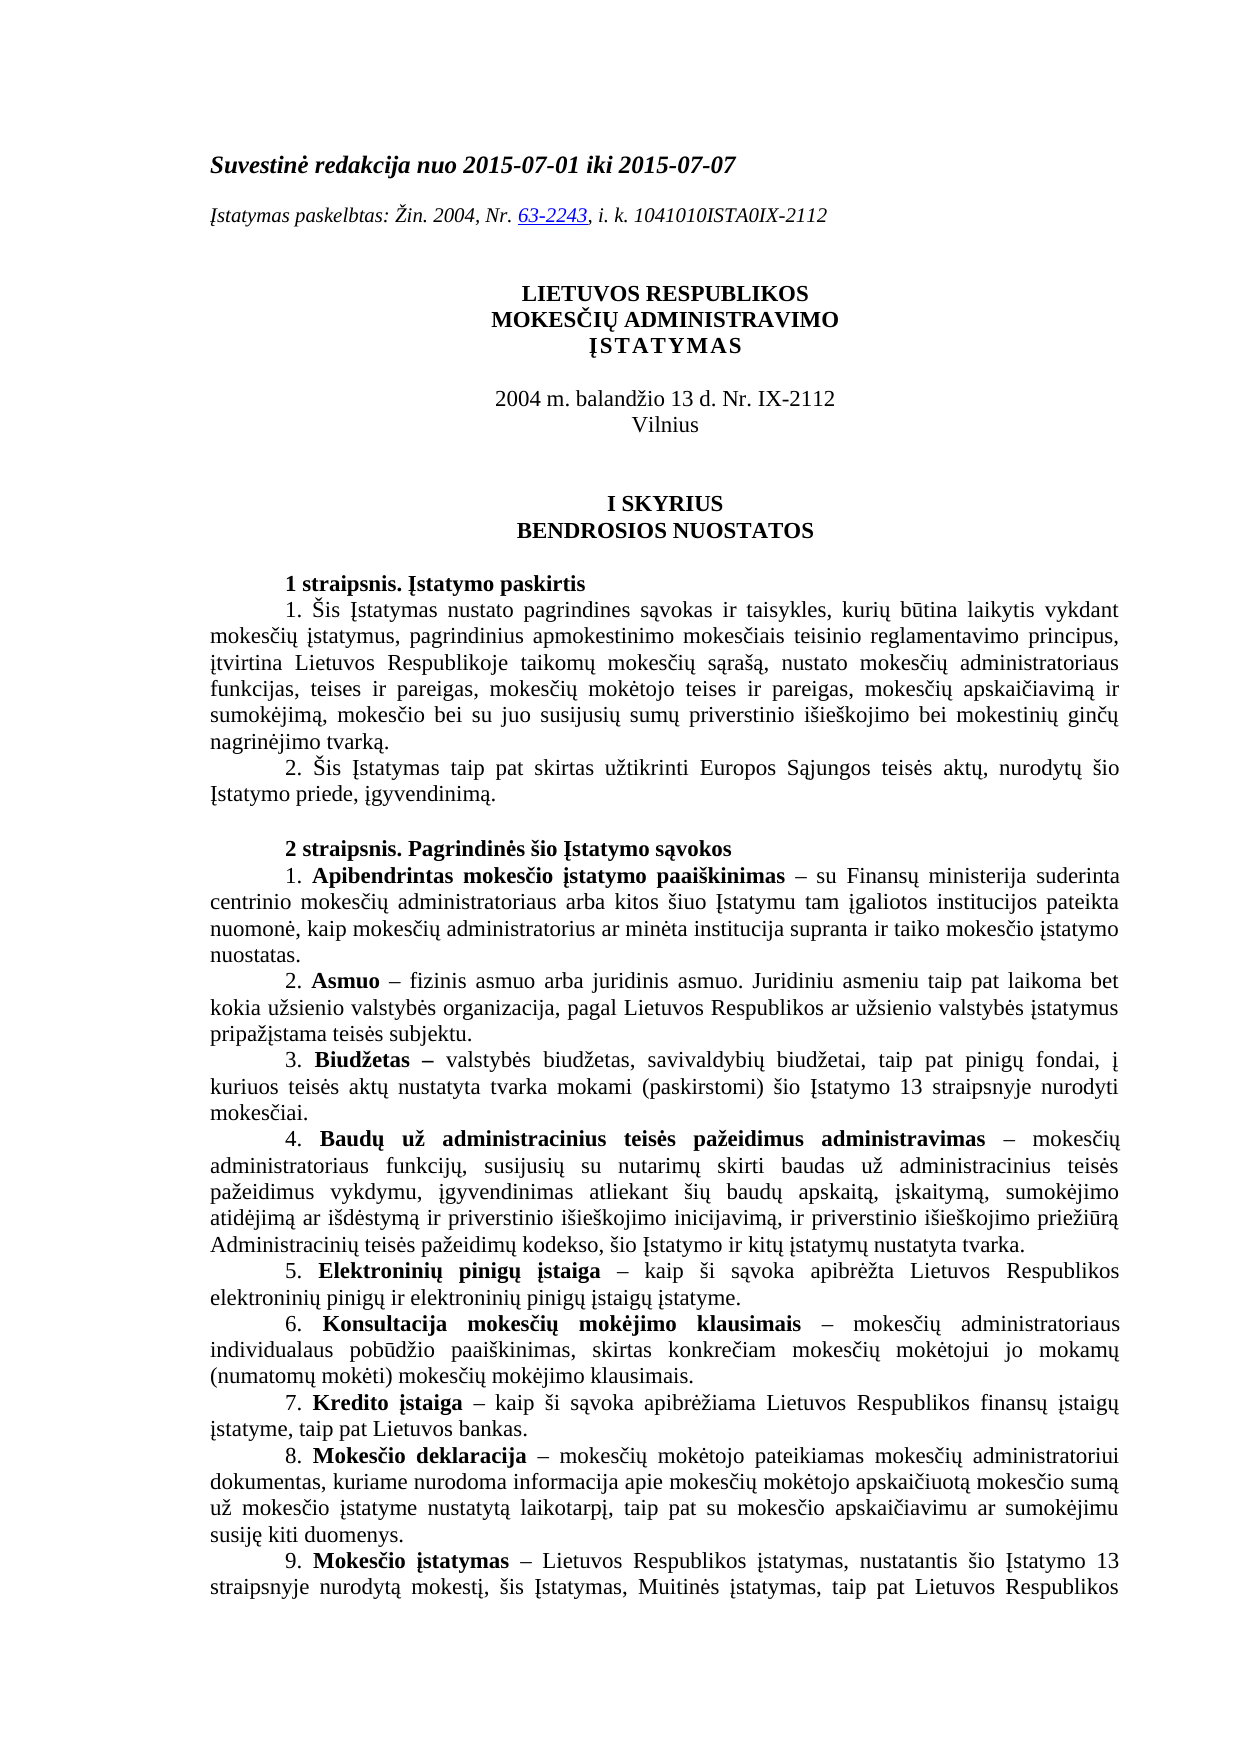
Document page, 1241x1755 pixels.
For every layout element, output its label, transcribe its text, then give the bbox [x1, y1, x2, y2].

text 2 straipsnis. Pagrindinės šio Įstatymo sąvokos [210, 836, 1120, 862]
text 4. Baudų už administracinius teisės pažeidimus administravimas – mokesčių administratoriaus funkcijų, susijusių su nutarimų skirti baudas už administracinius teisės pažeidimus vykdymu, įgyvendinimas atliekant šių baudų apskaitą, įskaitymą, sumokėjimo atidėjimą ar išdėstymą ir priverstinio išieškojimo inicijavimą, ir priverstinio išieškojimo priežiūrą Administracinių teisės pažeidimų kodekso, šio Įstatymo ir kitų įstatymų nustatyta tvarka. [210, 1125, 1120, 1257]
text 1. Šis Įstatymas nustato pagrindines sąvokas ir taisykles, kurių būtina laikytis vykdant mokesčių įstatymus, pagrindinius apmokestinimo mokesčiais teisinio reglamentavimo principus, įtvirtina Lietuvos Respublikoje taikomų mokesčių sąrašą, nustato mokesčių administratoriaus funkcijas, teises ir pareigas, mokesčių mokėtojo teises ir pareigas, mokesčių apskaičiavimą ir sumokėjimą, mokesčio bei su juo susijusių sumų priverstinio išieškojimo bei mokestinių ginčų nagrinėjimo tvarką. [210, 596, 1120, 754]
text I SKYRIUS [210, 491, 1120, 517]
text 1 straipsnis. Įstatymo paskirtis [210, 569, 1120, 596]
text ĮSTATYMAS [210, 332, 1120, 359]
text 6. Konsultacija mokesčių mokėjimo klausimais – mokesčių administratoriaus individualaus pobūdžio paaiškinimas, skirtas konkrečiam mokesčių mokėtojui jo mokamų (numatomų mokėti) mokesčių mokėjimo klausimais. [210, 1310, 1120, 1389]
text BENDROSIOS NUOSTATOS [210, 517, 1120, 543]
text 2004 m. balandžio 13 d. Nr. IX-2112 Vilnius [210, 385, 1120, 438]
text 5. Elektroninių pinigų įstaiga – kaip ši sąvoka apibrėžta Lietuvos Respublikos elektroninių pinigų ir elektroninių pinigų įstaigų įstatyme. [210, 1257, 1120, 1310]
text 2. Asmuo – fizinis asmuo arba juridinis asmuo. Juridiniu asmeniu taip pat laikoma bet kokia užsienio valstybės organizacija, pagal Lietuvos Respublikos ar užsienio valstybės įstatymus pripažįstama teisės subjektu. [210, 967, 1120, 1046]
text LIETUVOS RESPUBLIKOS [210, 280, 1120, 306]
text 7. Kredito įstaiga – kaip ši sąvoka apibrėžiama Lietuvos Respublikos finansų įstaigų įstatyme, taip pat Lietuvos bankas. [210, 1389, 1120, 1442]
text Suvestinė redakcija nuo 2015-07-01 iki 2015-07-07 [210, 150, 1120, 179]
text 8. Mokesčio deklaracija – mokesčių mokėtojo pateikiamas mokesčių administratoriui dokumentas, kuriame nurodoma informacija apie mokesčių mokėtojo apskaičiuotą mokesčio sumą už mokesčio įstatyme nustatytą laikotarpį, taip pat su mokesčio apskaičiavimu ar sumokėjimu susiję kiti duomenys. [210, 1442, 1120, 1547]
text 9. Mokesčio įstatymas – Lietuvos Respublikos įstatymas, nustatantis šio Įstatymo 13 straipsnyje nurodytą mokestį, šis Įstatymas, Muitinės įstatymas, taip pat Lietuvos Respublikos [210, 1547, 1120, 1600]
text 1. Apibendrintas mokesčio įstatymo paaiškinimas – su Finansų ministerija suderinta centrinio mokesčių administratoriaus arba kitos šiuo Įstatymu tam įgaliotos institucijos pateikta nuomonė, kaip mokesčių administratorius ar minėta institucija supranta ir taiko mokesčio įstatymo nuostatas. [210, 862, 1120, 967]
text 2. Šis Įstatymas taip pat skirtas užtikrinti Europos Sąjungos teisės aktų, nurodytų šio Įstatymo priede, įgyvendinimą. [210, 754, 1120, 807]
text MOKESČIŲ ADMINISTRAVIMO [210, 306, 1120, 332]
text Įstatymas paskelbtas: Žin. 2004, Nr. 63-2243, i. k. 1041010ISTA0IX-2112 [210, 203, 1120, 227]
text 3. Biudžetas – valstybės biudžetas, savivaldybių biudžetai, taip pat pinigų fondai, į kuriuos teisės aktų nustatyta tvarka mokami (paskirstomi) šio Įstatymo 13 straipsnyje nurodyti mokesčiai. [210, 1046, 1120, 1125]
